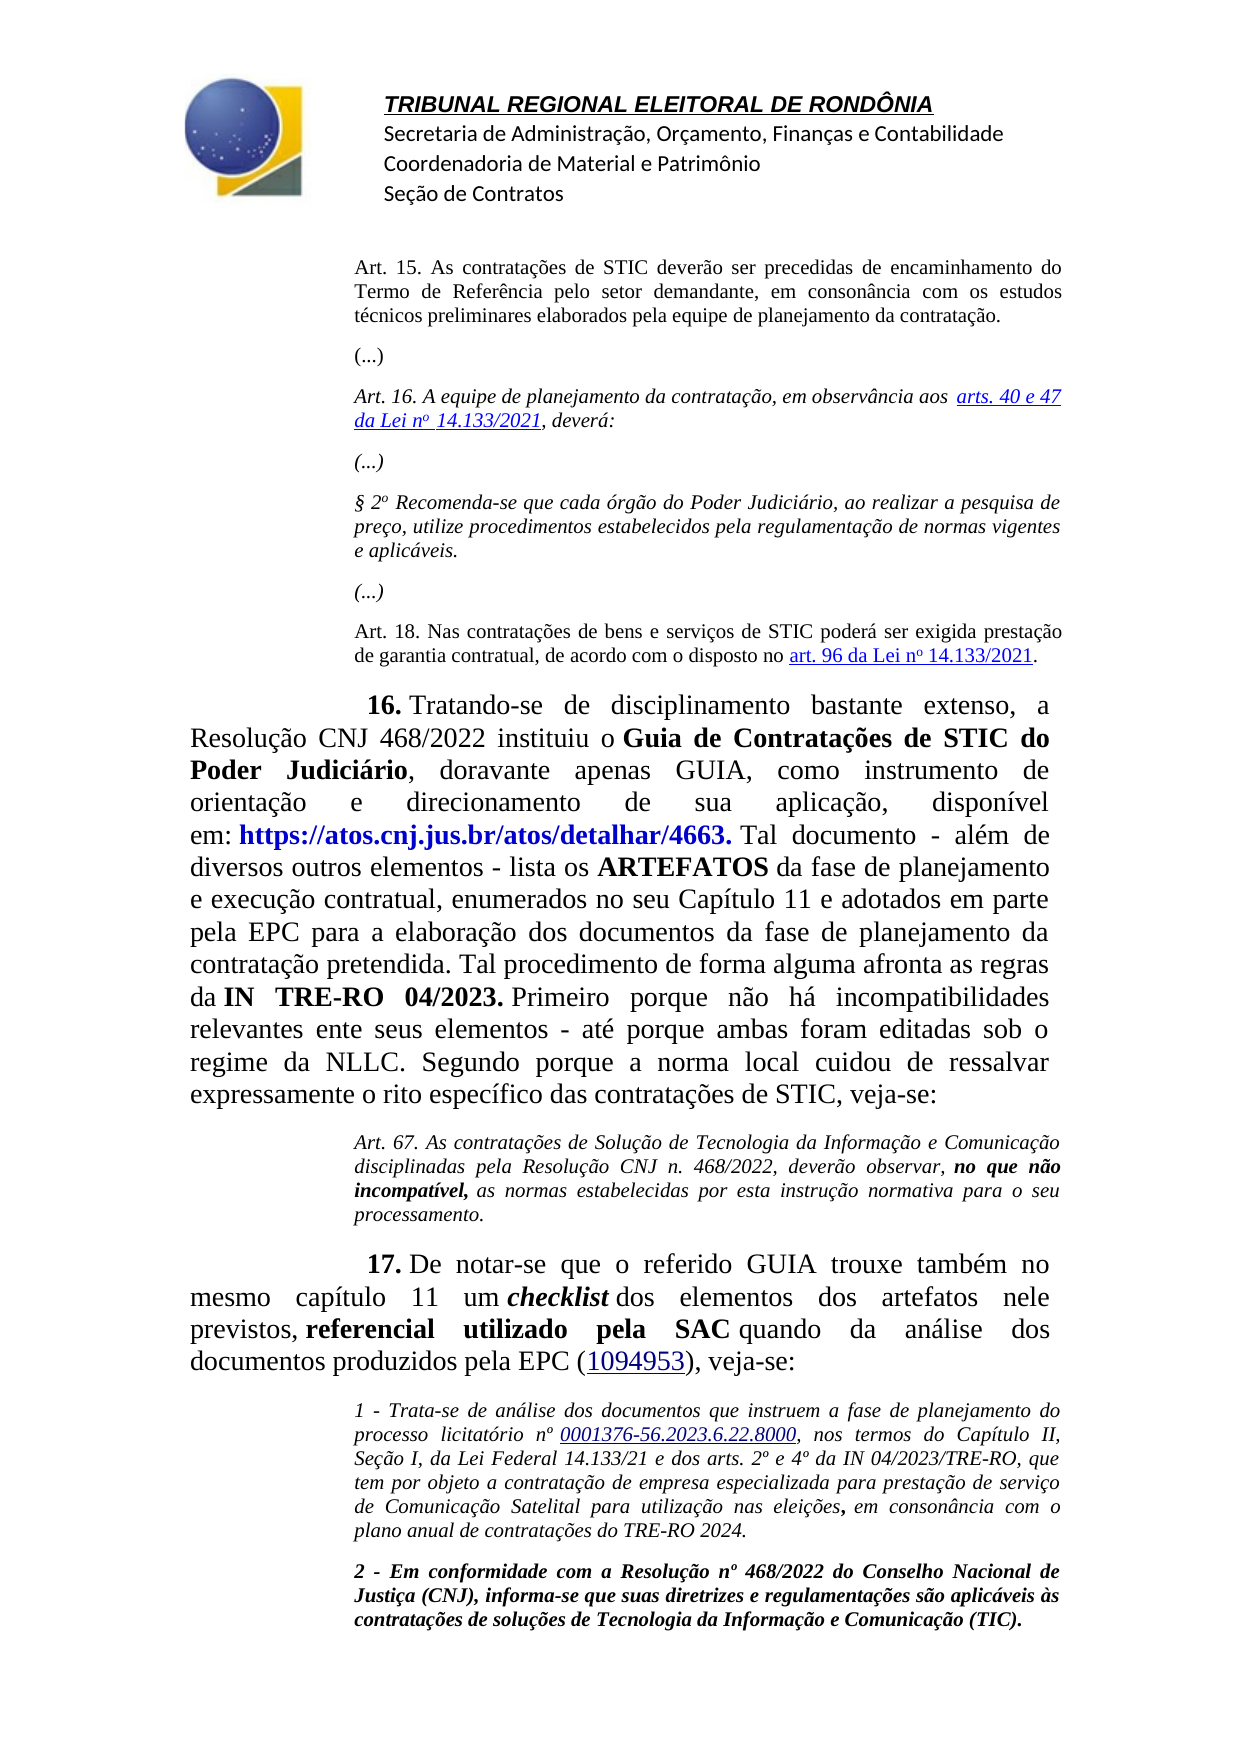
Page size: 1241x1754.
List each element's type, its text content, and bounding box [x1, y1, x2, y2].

text (...) [354, 343, 1063, 367]
text Art. 15. As contratações de STIC deverão ser precedidas de encaminhamento do Termo de Referência pelo setor demandante, em consonância com os estudos técnicos preliminares elaborados pela equipe de planejamento da contratação. [354, 254, 1063, 327]
text 2 - Em conformidade com a Resolução nº 468/2022 do Conselho Nacional de Justiça (CNJ), informa-se que suas diretrizes e regulamentações são aplicáveis às contratações de soluções de Tecnologia da Informação e Comunicação (TIC). [354, 1559, 1063, 1631]
text (...) [354, 578, 1063, 603]
text 16. Tratando-se de disciplinamento bastante extenso, a Resolução CNJ 468/2022 instituiu o Guia de Contratações de STIC do Poder Judiciário, doravante apenas GUIA, como instrumento de orientação e direcionamento de sua aplicação, disponível em: https://atos.cnj.jus.br/atos/detalhar/4663. Tal documento - além de diversos outros elementos - lista os ARTEFATOS da fase de planejamento e execução contratual, enumerados no seu Capítulo 11 e adotados em parte pela EPC para a elaboração dos documentos da fase de planejamento da contratação pretendida. Tal procedimento de forma alguma afronta as regras da IN TRE-RO 04/2023. Primeiro porque não há incompatibilidades relevantes ente seus elementos - até porque ambas foram editadas sob o regime da NLLC. Segundo porque a norma local cuidou de ressalvar expressamente o rito específico das contratações de STIC, veja-se: [190, 688, 1051, 1109]
text § 2o Recomenda-se que cada órgão do Poder Judiciário, ao realizar a pesquisa de preço, utilize procedimentos estabelecidos pela regulamentação de normas vigentes e aplicáveis. [354, 490, 1063, 562]
text (...) [354, 449, 1063, 473]
text Art. 67. As contratações de Solução de Tecnologia da Informação e Comunicação disciplinadas pela Resolução CNJ n. 468/2022, deverão observar, no que não incompatível, as normas estabelecidas por esta instrução normativa para o seu processamento. [354, 1130, 1063, 1226]
text 17. De notar-se que o referido GUIA trouxe também no mesmo capítulo 11 um checklist dos elementos dos artefatos nele previstos, referencial utilizado pela SAC quando da análise dos documentos produzidos pela EPC (1094953), veja-se: [190, 1247, 1051, 1377]
text Art. 16. A equipe de planejamento da contratação, em observância aos arts. 40 e 47 da Lei no 14.133/2021, deverá: [354, 384, 1063, 432]
text 1 - Trata-se de análise dos documentos que instruem a fase de planejamento do processo licitatório nº 0001376-56.2023.6.22.8000, nos termos do Capítulo II, Seção I, da Lei Federal 14.133/21 e dos arts. 2º e 4º da IN 04/2023/TRE-RO, que tem por objeto a contratação de empresa especializada para prestação de serviço de Comunicação Satelital para utilização nas eleições, em consonância com o plano anual de contratações do TRE-RO 2024. [354, 1398, 1063, 1542]
text Art. 18. Nas contratações de bens e serviços de STIC poderá ser exigida prestação de garantia contratual, de acordo com o disposto no art. 96 da Lei no 14.133/2021. [354, 619, 1063, 667]
